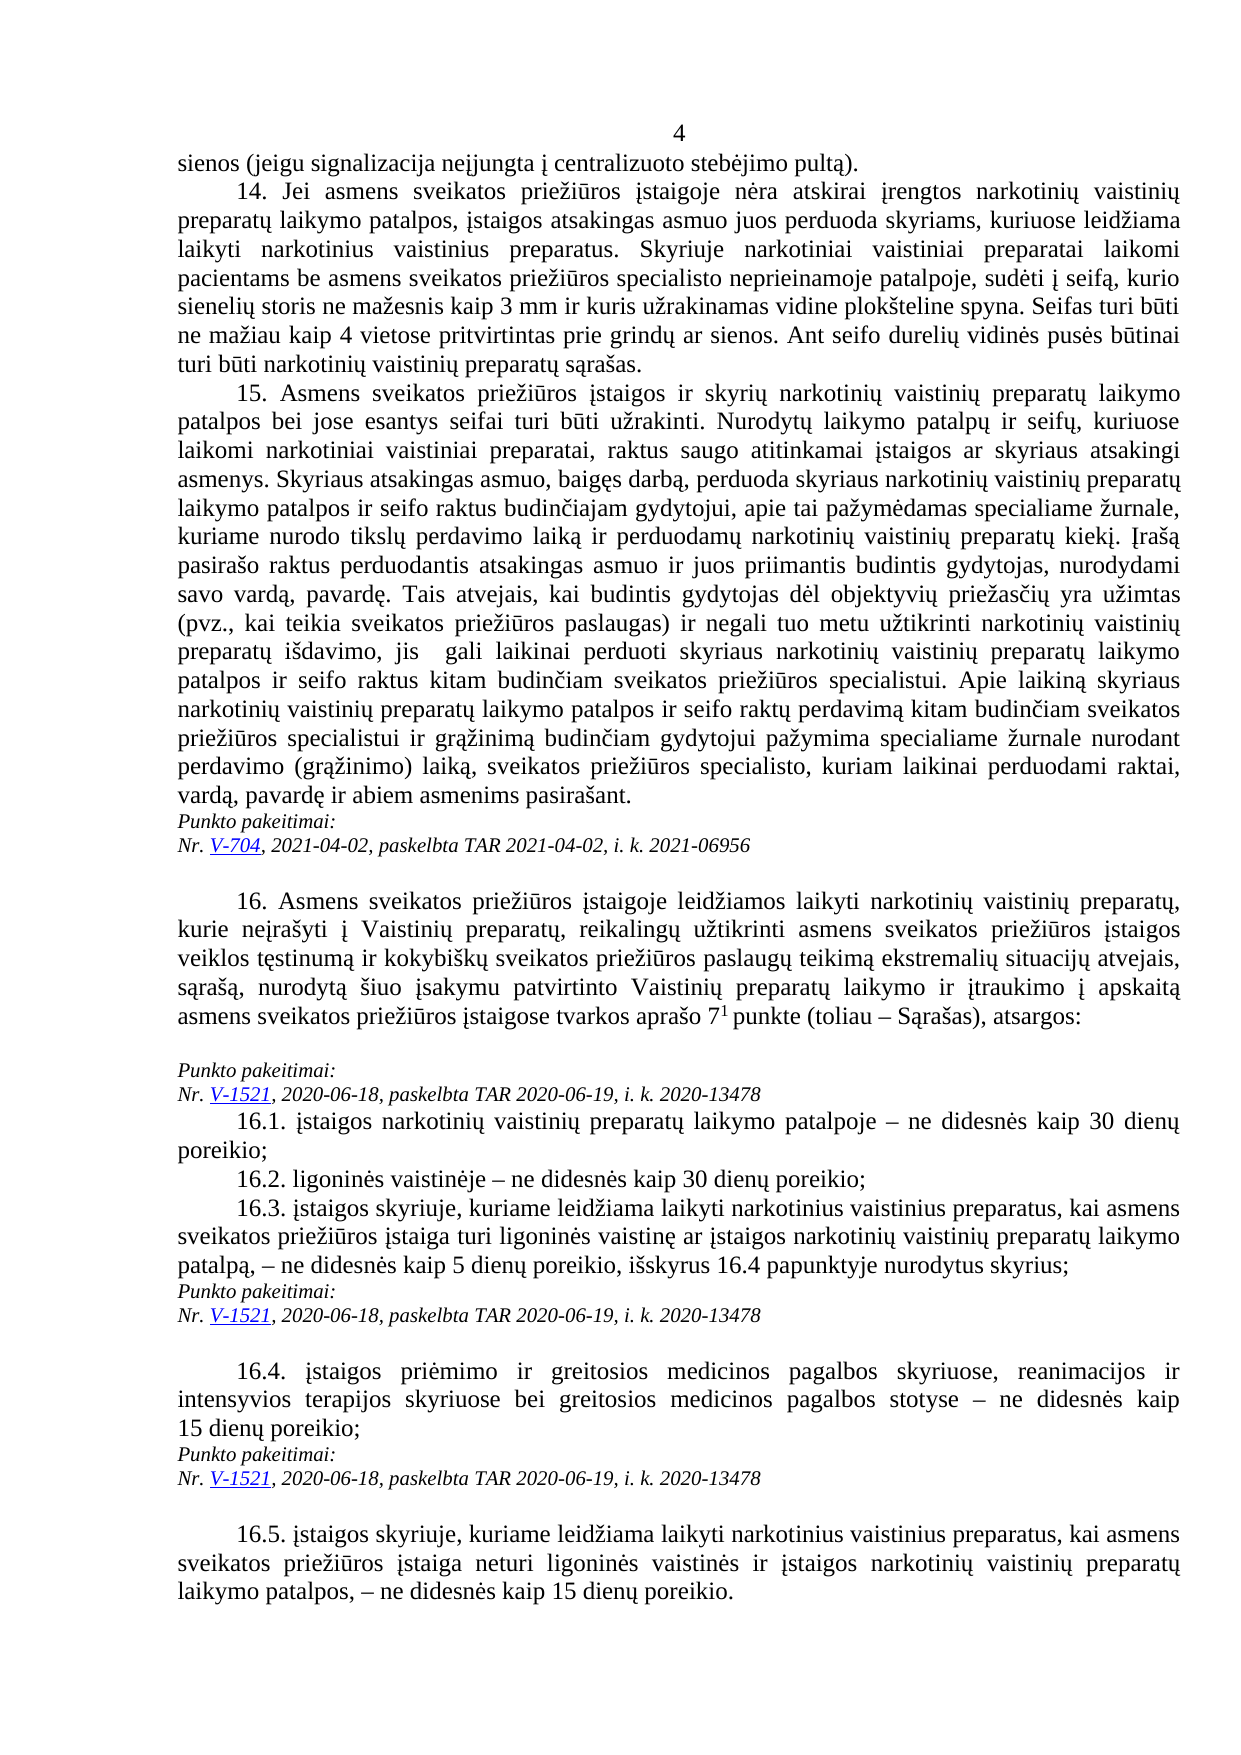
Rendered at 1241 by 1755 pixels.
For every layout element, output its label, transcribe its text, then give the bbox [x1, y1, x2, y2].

text Nr. V-1521, 2020-06-18, paskelbta TAR 2020-06-19, i. k. 2020-13478 [177, 1466, 1181, 1490]
text sienos (jeigu signalizacija neįjungta į centralizuoto stebėjimo pultą). [177, 148, 1181, 176]
text 16.5. įstaigos skyriuje, kuriame leidžiama laikyti narkotinius vaistinius preparatus, kai asmens sveikatos priežiūros įstaiga neturi ligoninės vaistinės ir įstaigos narkotinių vaistinių preparatų laikymo patalpos, – ne didesnės kaip 15 dienų poreikio. [177, 1519, 1181, 1605]
text Nr. V-1521, 2020-06-18, paskelbta TAR 2020-06-19, i. k. 2020-13478 [177, 1082, 1181, 1106]
text 14. Jei asmens sveikatos priežiūros įstaigoje nėra atskirai įrengtos narkotinių vaistinių preparatų laikymo patalpos, įstaigos atsakingas asmuo juos perduoda skyriams, kuriuose leidžiama laikyti narkotinius vaistinius preparatus. Skyriuje narkotiniai vaistiniai preparatai laikomi pacientams be asmens sveikatos priežiūros specialisto neprieinamoje patalpoje, sudėti į seifą, kurio sienelių storis ne mažesnis kaip 3 mm ir kuris užrakinamas vidine plokšteline spyna. Seifas turi būti ne mažiau kaip 4 vietose pritvirtintas prie grindų ar sienos. Ant seifo durelių vidinės pusės būtinai turi būti narkotinių vaistinių preparatų sąrašas. [177, 176, 1181, 378]
text 16.2. ligoninės vaistinėje – ne didesnės kaip 30 dienų poreikio; [177, 1164, 1181, 1193]
text 15. Asmens sveikatos priežiūros įstaigos ir skyrių narkotinių vaistinių preparatų laikymo patalpos bei jose esantys seifai turi būti užrakinti. Nurodytų laikymo patalpų ir seifų, kuriuose laikomi narkotiniai vaistiniai preparatai, raktus saugo atitinkamai įstaigos ar skyriaus atsakingi asmenys. Skyriaus atsakingas asmuo, baigęs darbą, perduoda skyriaus narkotinių vaistinių preparatų laikymo patalpos ir seifo raktus budinčiajam gydytojui, apie tai pažymėdamas specialiame žurnale, kuriame nurodo tikslų perdavimo laiką ir perduodamų narkotinių vaistinių preparatų kiekį. Įrašą pasirašo raktus perduodantis atsakingas asmuo ir juos priimantis budintis gydytojas, nurodydami savo vardą, pavardę. Tais atvejais, kai budintis gydytojas dėl objektyvių priežasčių yra užimtas (pvz., kai teikia sveikatos priežiūros paslaugas) ir negali tuo metu užtikrinti narkotinių vaistinių preparatų išdavimo, jis gali laikinai perduoti skyriaus narkotinių vaistinių preparatų laikymo patalpos ir seifo raktus kitam budinčiam sveikatos priežiūros specialistui. Apie laikiną skyriaus narkotinių vaistinių preparatų laikymo patalpos ir seifo raktų perdavimą kitam budinčiam sveikatos priežiūros specialistui ir grąžinimą budinčiam gydytojui pažymima specialiame žurnale nurodant perdavimo (grąžinimo) laiką, sveikatos priežiūros specialisto, kuriam laikinai perduodami raktai, vardą, pavardę ir abiem asmenims pasirašant. [177, 378, 1181, 809]
text 16. Asmens sveikatos priežiūros įstaigoje leidžiamos laikyti narkotinių vaistinių preparatų, kurie neįrašyti į Vaistinių preparatų, reikalingų užtikrinti asmens sveikatos priežiūros įstaigos veiklos tęstinumą ir kokybiškų sveikatos priežiūros paslaugų teikimą ekstremalių situacijų atvejais, sąrašą, nurodytą šiuo įsakymu patvirtinto Vaistinių preparatų laikymo ir įtraukimo į apskaitą asmens sveikatos priežiūros įstaigose tvarkos aprašo 71 punkte (toliau – Sąrašas), atsargos: [177, 886, 1181, 1029]
text Nr. V-1521, 2020-06-18, paskelbta TAR 2020-06-19, i. k. 2020-13478 [177, 1303, 1181, 1327]
text 16.4. įstaigos priėmimo ir greitosios medicinos pagalbos skyriuose, reanimacijos ir intensyvios terapijos skyriuose bei greitosios medicinos pagalbos stotyse – ne didesnės kaip 15 dienų poreikio; [177, 1356, 1181, 1442]
text Punkto pakeitimai: [177, 1058, 1181, 1082]
text Punkto pakeitimai: [177, 809, 1181, 833]
text Punkto pakeitimai: [177, 1442, 1181, 1466]
text Nr. V-704, 2021-04-02, paskelbta TAR 2021-04-02, i. k. 2021-06956 [177, 833, 1181, 857]
text 16.1. įstaigos narkotinių vaistinių preparatų laikymo patalpoje – ne didesnės kaip 30 dienų poreikio; [177, 1106, 1181, 1164]
text Punkto pakeitimai: [177, 1279, 1181, 1303]
text 16.3. įstaigos skyriuje, kuriame leidžiama laikyti narkotinius vaistinius preparatus, kai asmens sveikatos priežiūros įstaiga turi ligoninės vaistinę ar įstaigos narkotinių vaistinių preparatų laikymo patalpą, – ne didesnės kaip 5 dienų poreikio, išskyrus 16.4 papunktyje nurodytus skyrius; [177, 1193, 1181, 1279]
